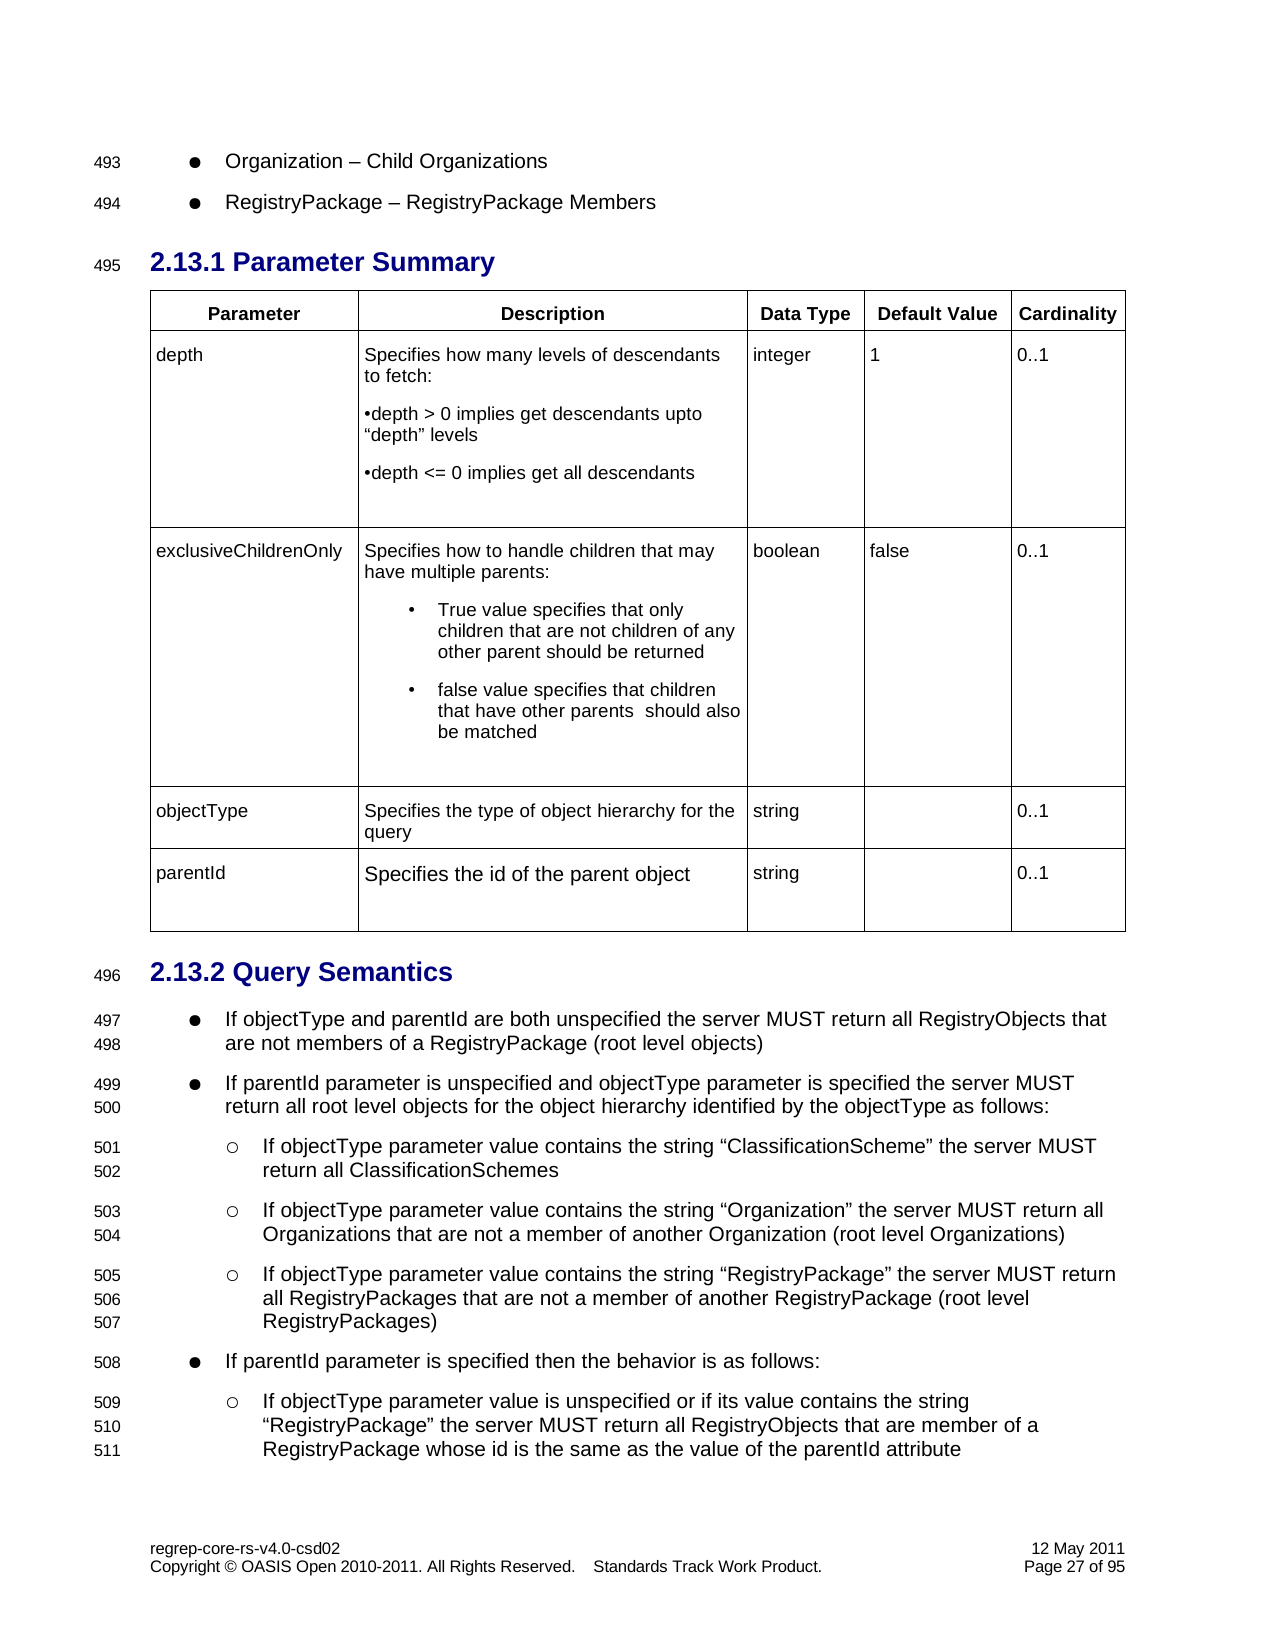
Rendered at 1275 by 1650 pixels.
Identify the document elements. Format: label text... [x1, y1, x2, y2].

table_cell Specifies how to handle children that may have multiple parents: True value specifies that only children that are not children of any other parent should be returned false value specifies that children that have other parents should also be matched [359, 528, 747, 786]
table_cell 1 [865, 331, 1011, 527]
table_cell false [865, 528, 1011, 786]
list Organization – Child Organizations [187, 150, 1125, 173]
list If objectType parameter value contains the string “Organization” the server MUST return all Organizations that are not a member of another Organization (root level Organizations) [225, 1199, 1125, 1246]
subtitle Query Semantics [150, 957, 1125, 987]
table_cell [865, 849, 1011, 931]
list If objectType parameter value is unspecified or if its value contains the string “RegistryPackage” the server MUST return all RegistryObjects that are member of a RegistryPackage whose id is the same as the value of the parentId attribute [225, 1390, 1125, 1461]
table_cell integer [748, 331, 864, 527]
list If objectType parameter value contains the string “RegistryPackage” the server MUST return all RegistryPackages that are not a member of another RegistryPackage (root level RegistryPackages) [225, 1262, 1125, 1333]
list If parentId parameter is unspecified and objectType parameter is specified the server MUST return all root level objects for the object hierarchy identified by the objectType as follows: [187, 1071, 1125, 1118]
table_cell [865, 787, 1011, 848]
list RegistryPackage – RegistryPackage Members [187, 190, 1125, 214]
table_cell string [748, 787, 864, 848]
table_cell objectType [151, 787, 358, 848]
list If objectType and parentId are both unspecified the server MUST return all RegistryObjects that are not members of a RegistryPackage (root level objects) [187, 1007, 1125, 1054]
subtitle Parameter Summary [150, 247, 1125, 277]
table_header Description [359, 291, 747, 330]
list If objectType parameter value contains the string “ClassificationScheme” the server MUST return all ClassificationSchemes [225, 1135, 1125, 1182]
table_header Cardinality [1012, 291, 1125, 330]
table_cell boolean [748, 528, 864, 786]
table_header Parameter [151, 291, 358, 330]
table_cell 0..1 [1012, 787, 1125, 848]
table_cell Specifies how many levels of descendants to fetch: depth > 0 implies get descendants upto “depth” levels depth <= 0 implies get all descendants [359, 331, 747, 527]
table_cell 0..1 [1012, 849, 1125, 931]
table_header Default Value [865, 291, 1011, 330]
table_cell string [748, 849, 864, 931]
table_cell depth [151, 331, 358, 527]
list If parentId parameter is specified then the behavior is as follows: [187, 1350, 1125, 1373]
table_header Data Type [748, 291, 864, 330]
table_cell exclusiveChildrenOnly [151, 528, 358, 786]
table_cell 0..1 [1012, 331, 1125, 527]
table_cell 0..1 [1012, 528, 1125, 786]
table_cell Specifies the id of the parent object [359, 849, 747, 931]
table_cell Specifies the type of object hierarchy for the query [359, 787, 747, 848]
table_cell parentId [151, 849, 358, 931]
